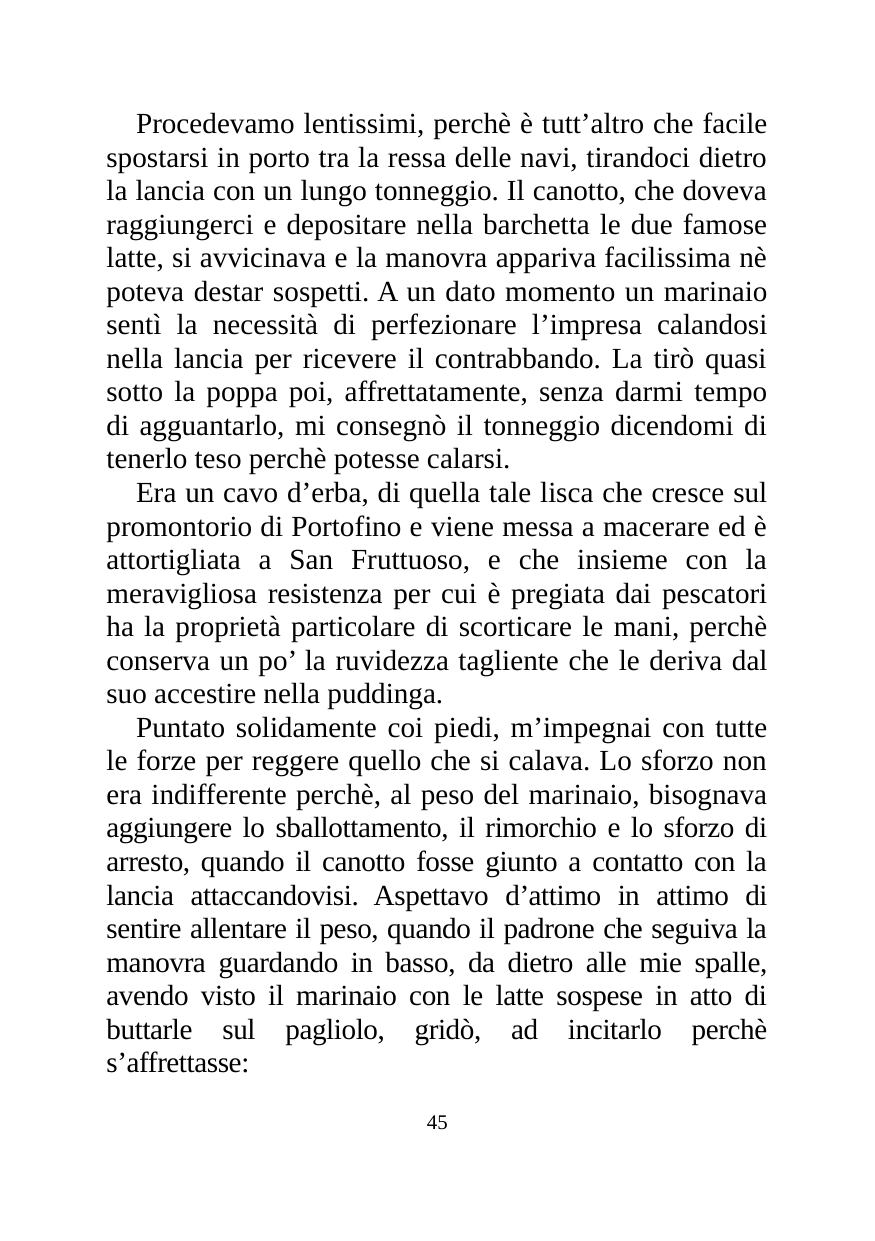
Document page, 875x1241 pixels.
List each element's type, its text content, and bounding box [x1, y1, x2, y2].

text Procedevamo lentissimi, perchè è tutt’altro che facile spostarsi in porto tra la ressa delle navi, tirandoci dietro la lancia con un lungo tonneggio. Il canotto, che doveva raggiungerci e depositare nella barchetta le due famose latte, si avvicinava e la manovra appariva facilissima nè poteva destar sospetti. A un dato momento un marinaio sentì la necessità di perfezionare l’impresa calandosi nella lancia per ricevere il contrabbando. La tirò quasi sotto la poppa poi, affrettatamente, senza darmi tempo di agguantarlo, mi consegnò il tonneggio dicendomi di tenerlo teso perchè potesse calarsi. [106, 106, 768, 475]
text Era un cavo d’erba, di quella tale lisca che cresce sul promontorio di Portofino e viene messa a macerare ed è attortigliata a San Fruttuoso, e che insieme con la meravigliosa resistenza per cui è pregiata dai pescatori ha la proprietà particolare di scorticare le mani, perchè conserva un po’ la ruvidezza tagliente che le deriva dal suo accestire nella puddinga. [106, 475, 768, 710]
text Puntato solidamente coi piedi, m’impegnai con tutte le forze per reggere quello che si calava. Lo sforzo non era indifferente perchè, al peso del marinaio, bisognava aggiungere lo sballottamento, il rimorchio e lo sforzo di arresto, quando il canotto fosse giunto a contatto con la lancia attaccandovisi. Aspettavo d’attimo in attimo di sentire allentare il peso, quando il padrone che seguiva la manovra guardando in basso, da dietro alle mie spalle, avendo visto il marinaio con le latte sospese in atto di buttarle sul pagliolo, gridò, ad incitarlo perchè s’affrettasse: [106, 710, 768, 1079]
